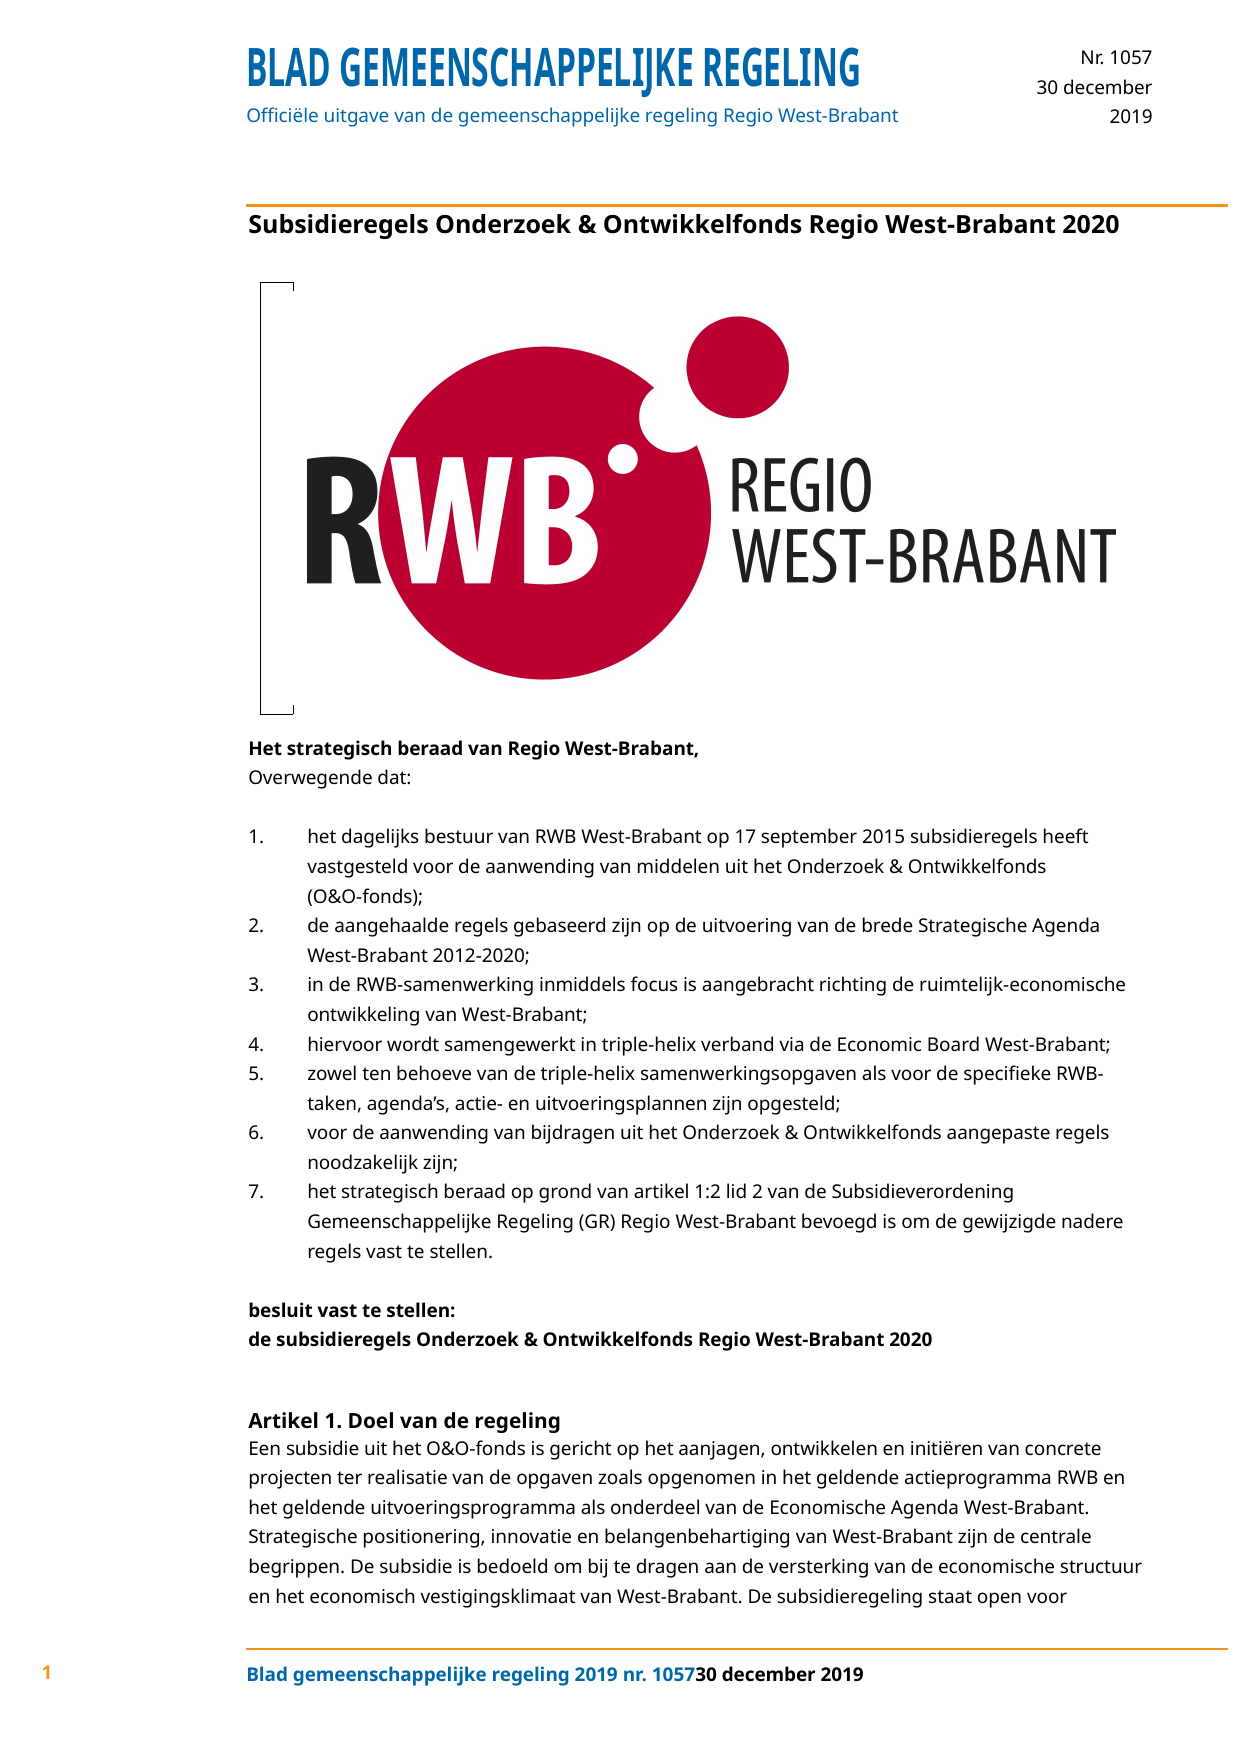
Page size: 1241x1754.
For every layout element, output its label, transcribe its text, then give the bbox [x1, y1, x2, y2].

list het dagelijks bestuur van RWB West-Brabant op 17 september 2015 subsidieregels heeft vastgesteld voor de aanwending van middelen uit het Onderzoek & Ontwikkelfonds [248, 824, 1152, 879]
text Overwegende dat: [248, 764, 1152, 790]
list het strategisch beraad op grond van artikel 1:2 lid 2 van de Subsidieverordening Gemeenschappelijke Regeling (GR) Regio West-Brabant bevoegd is om de gewijzigde nadere regels vast te stellen. [248, 1179, 1152, 1263]
text Subsidieregels Onderzoek & Ontwikkelfonds Regio West-Brabant 2020 [248, 207, 1152, 241]
list (O&O-fonds); [248, 883, 1152, 908]
text Artikel 1. Doel van de regeling [248, 1407, 1152, 1435]
list de aangehaalde regels gebaseerd zijn op de uitvoering van de brede Strategische Agenda West-Brabant 2012-2020; [248, 912, 1152, 968]
picture [41, 47, 231, 172]
list hiervoor wordt samengewerkt in triple-helix verband via de Economic Board West-Brabant; [248, 1031, 1152, 1056]
text de subsidieregels Onderzoek & Ontwikkelfonds Regio West-Brabant 2020 [248, 1327, 1152, 1352]
list voor de aanwending van bijdragen uit het Onderzoek & Ontwikkelfonds aangepaste regels noodzakelijk zijn; [248, 1119, 1152, 1175]
list zowel ten behoeve van de triple-helix samenwerkingsopgaven als voor de specifieke RWB-taken, agenda’s, actie- en uitvoeringsplannen zijn opgesteld; [248, 1060, 1152, 1116]
picture [268, 291, 1155, 705]
text besluit vast te stellen: [248, 1297, 1152, 1323]
list in de RWB-samenwerking inmiddels focus is aangebracht richting de ruimtelijk-economische ontwikkeling van West-Brabant; [248, 972, 1152, 1027]
text Een subsidie uit het O&O-fonds is gericht op het aanjagen, ontwikkelen en initiëren van concrete projecten ter realisatie van de opgaven zoals opgenomen in het geldende actieprogramma RWB en het geldende uitvoeringsprogramma als onderdeel van de Economische Agenda West-Brabant. Strategische positionering, innovatie en belangenbehartiging van West-Brabant zijn de centrale begrippen. De subsidie is bedoeld om bij te dragen aan de versterking van de economische structuur en het economisch vestigingsklimaat van West-Brabant. De subsidieregeling staat open voor [248, 1435, 1152, 1609]
text Het strategisch beraad van Regio West-Brabant, [248, 735, 1152, 761]
